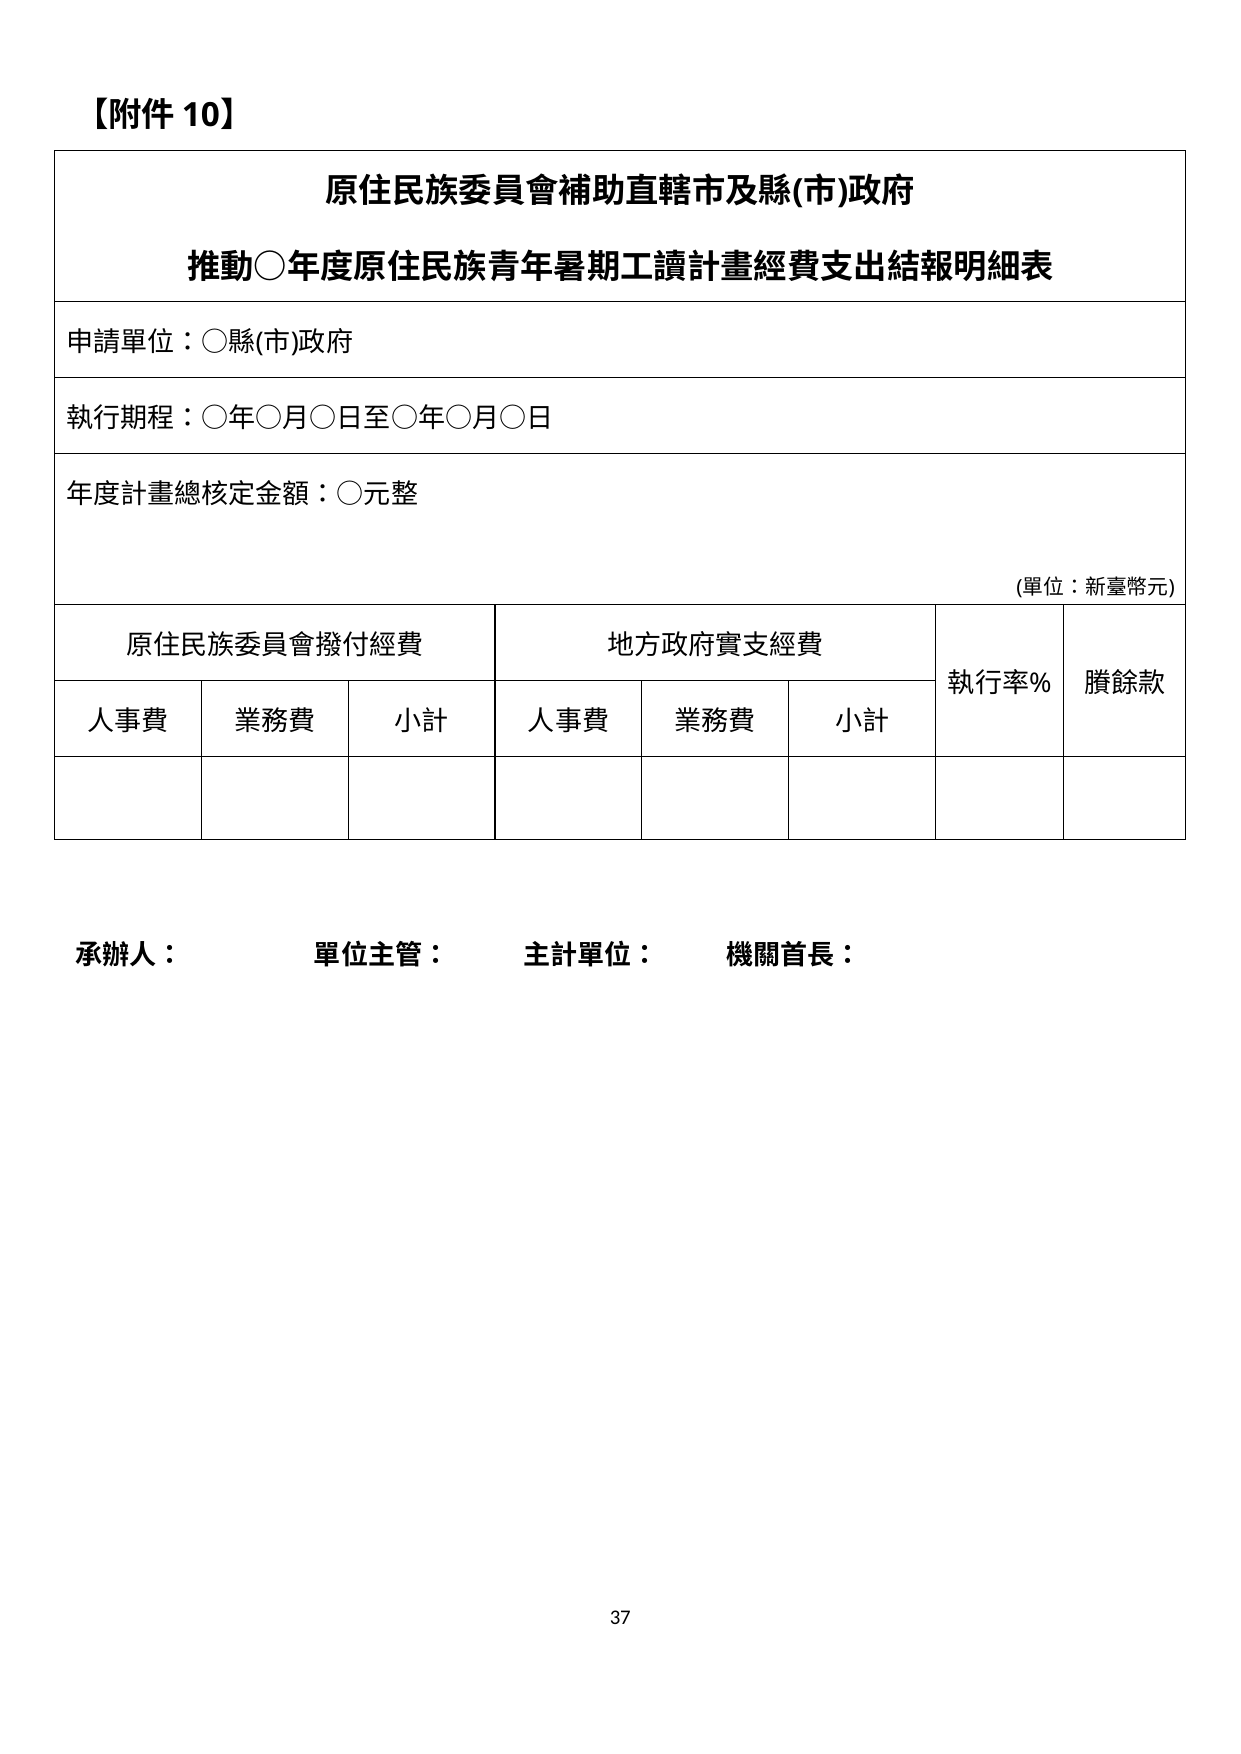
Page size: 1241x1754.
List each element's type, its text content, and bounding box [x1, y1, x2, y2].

table_cell 人事費 [496, 681, 641, 756]
table_cell [642, 757, 788, 839]
table_cell 地方政府實支經費 [496, 605, 935, 680]
table_cell 賸餘款 [1064, 605, 1185, 756]
table_cell [789, 757, 935, 839]
table_cell 業務費 [202, 681, 348, 756]
table_cell 業務費 [642, 681, 788, 756]
table_cell 小計 [349, 681, 494, 756]
table_cell 小計 [789, 681, 935, 756]
table_cell 申請單位：○縣(市)政府 [55, 302, 1185, 377]
table_cell [1064, 757, 1185, 839]
table_cell 年度計畫總核定金額：○元整 (單位：新臺幣元) [55, 454, 1185, 604]
table_cell [496, 757, 641, 839]
text 【附件10】 [75, 75, 1165, 150]
table_cell [349, 757, 494, 839]
table_cell 執行率% [936, 605, 1063, 756]
text 承辦人： 單位主管： 主計單位： 機關首長： [75, 915, 1165, 990]
table_cell 原住民族委員會撥付經費 [55, 605, 494, 680]
table_cell 執行期程：○年○月○日至○年○月○日 [55, 378, 1185, 453]
table_cell 人事費 [55, 681, 201, 756]
table_cell [936, 757, 1063, 839]
table_header 原住民族委員會補助直轄市及縣(市)政府 推動○年度原住民族青年暑期工讀計畫經費支出結報明細表 [55, 151, 1185, 301]
table_cell [55, 757, 201, 839]
table_cell [202, 757, 348, 839]
